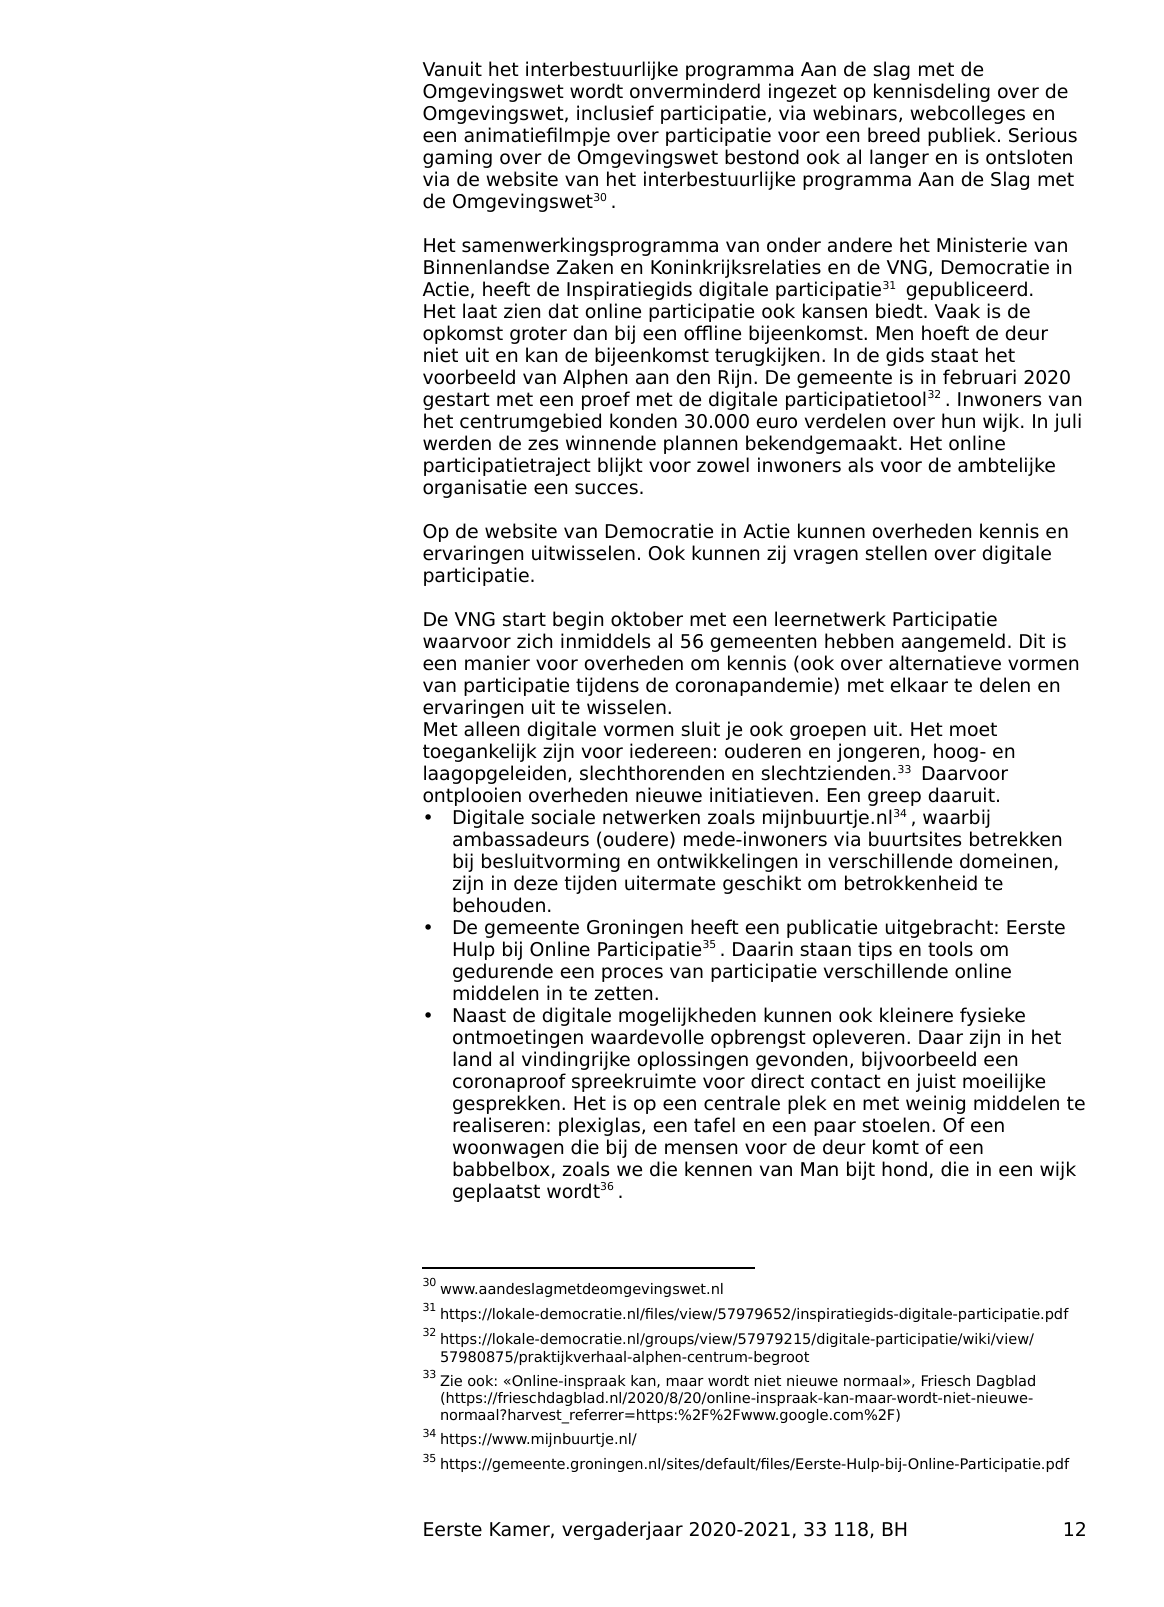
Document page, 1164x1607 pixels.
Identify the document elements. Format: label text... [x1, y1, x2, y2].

text Zie ook: «Online-inspraak kan, maar wordt niet nieuwe normaal», Friesch Dagblad (https://frieschdagblad.nl/2020/8/20/online-inspraak-kan-maar-wordt-niet-nieuwe-normaal?harvest_referrer=https:%2F%2Fwww.google.com%2F) [422, 1368, 1087, 1424]
text https://lokale-democratie.nl/files/view/57979652/inspiratiegids-digitale-participatie.pdf [422, 1302, 1087, 1324]
text Vanuit het interbestuurlijke programma Aan de slag met de Omgevingswet wordt onverminderd ingezet op kennisdeling over de Omgevingswet, inclusief participatie, via webinars, webcolleges en een animatiefilmpje over participatie voor een breed publiek. Serious gaming over de Omgevingswet bestond ook al langer en is ontsloten via de website van het interbestuurlijke programma Aan de Slag met de Omgevingswet. [422, 59, 1087, 213]
text De VNG start begin oktober met een leernetwerk Participatie waarvoor zich inmiddels al 56 gemeenten hebben aangemeld. Dit is een manier voor overheden om kennis (ook over alternatieve vormen van participatie tijdens de coronapandemie) met elkaar te delen en ervaringen uit te wisselen. [422, 609, 1087, 719]
text Met alleen digitale vormen sluit je ook groepen uit. Het moet toegankelijk zijn voor iedereen: ouderen en jongeren, hoog- en laagopgeleiden, slechthorenden en slechtzienden. Daarvoor ontplooien overheden nieuwe initiatieven. Een greep daaruit. [422, 719, 1087, 807]
text • Naast de digitale mogelijkheden kunnen ook kleinere fysieke ontmoetingen waardevolle opbrengst opleveren. Daar zijn in het land al vindingrijke oplossingen gevonden, bijvoorbeeld een coronaproof spreekruimte voor direct contact en juist moeilijke gesprekken. Het is op een centrale plek en met weinig middelen te realiseren: plexiglas, een tafel en een paar stoelen. Of een woonwagen die bij de mensen voor de deur komt of een babbelbox, zoals we die kennen van Man bijt hond, die in een wijk geplaatst wordt. [422, 1005, 1087, 1203]
text https://gemeente.groningen.nl/sites/default/files/Eerste-Hulp-bij-Online-Participatie.pdf [422, 1452, 1087, 1474]
text https://lokale-democratie.nl/groups/view/57979215/digitale-participatie/wiki/view/57980875/praktijkverhaal-alphen-centrum-begroot [422, 1327, 1087, 1366]
text www.aandeslagmetdeomgevingswet.nl [422, 1277, 1087, 1299]
text • De gemeente Groningen heeft een publicatie uitgebracht: Eerste Hulp bij Online Participatie. Daarin staan tips en tools om gedurende een proces van participatie verschillende online middelen in te zetten. [422, 917, 1087, 1005]
text • Digitale sociale netwerken zoals mijnbuurtje.nl, waarbij ambassadeurs (oudere) mede-inwoners via buurtsites betrekken bij besluitvorming en ontwikkelingen in verschillende domeinen, zijn in deze tijden uitermate geschikt om betrokkenheid te behouden. [422, 807, 1087, 917]
text Op de website van Democratie in Actie kunnen overheden kennis en ervaringen uitwisselen. Ook kunnen zij vragen stellen over digitale participatie. [422, 521, 1087, 587]
text Het laat zien dat online participatie ook kansen biedt. Vaak is de opkomst groter dan bij een offline bijeenkomst. Men hoeft de deur niet uit en kan de bijeenkomst terugkijken. In de gids staat het voorbeeld van Alphen aan den Rijn. De gemeente is in februari 2020 gestart met een proef met de digitale participatietool. Inwoners van het centrumgebied konden 30.000 euro verdelen over hun wijk. In juli werden de zes winnende plannen bekendgemaakt. Het online participatietraject blijkt voor zowel inwoners als voor de ambtelijke organisatie een succes. [422, 301, 1087, 499]
text Het samenwerkingsprogramma van onder andere het Ministerie van Binnenlandse Zaken en Koninkrijksrelaties en de VNG, Democratie in Actie, heeft de Inspiratiegids digitale participatie gepubliceerd. [422, 235, 1087, 301]
text https://www.mijnbuurtje.nl/ [422, 1427, 1087, 1449]
